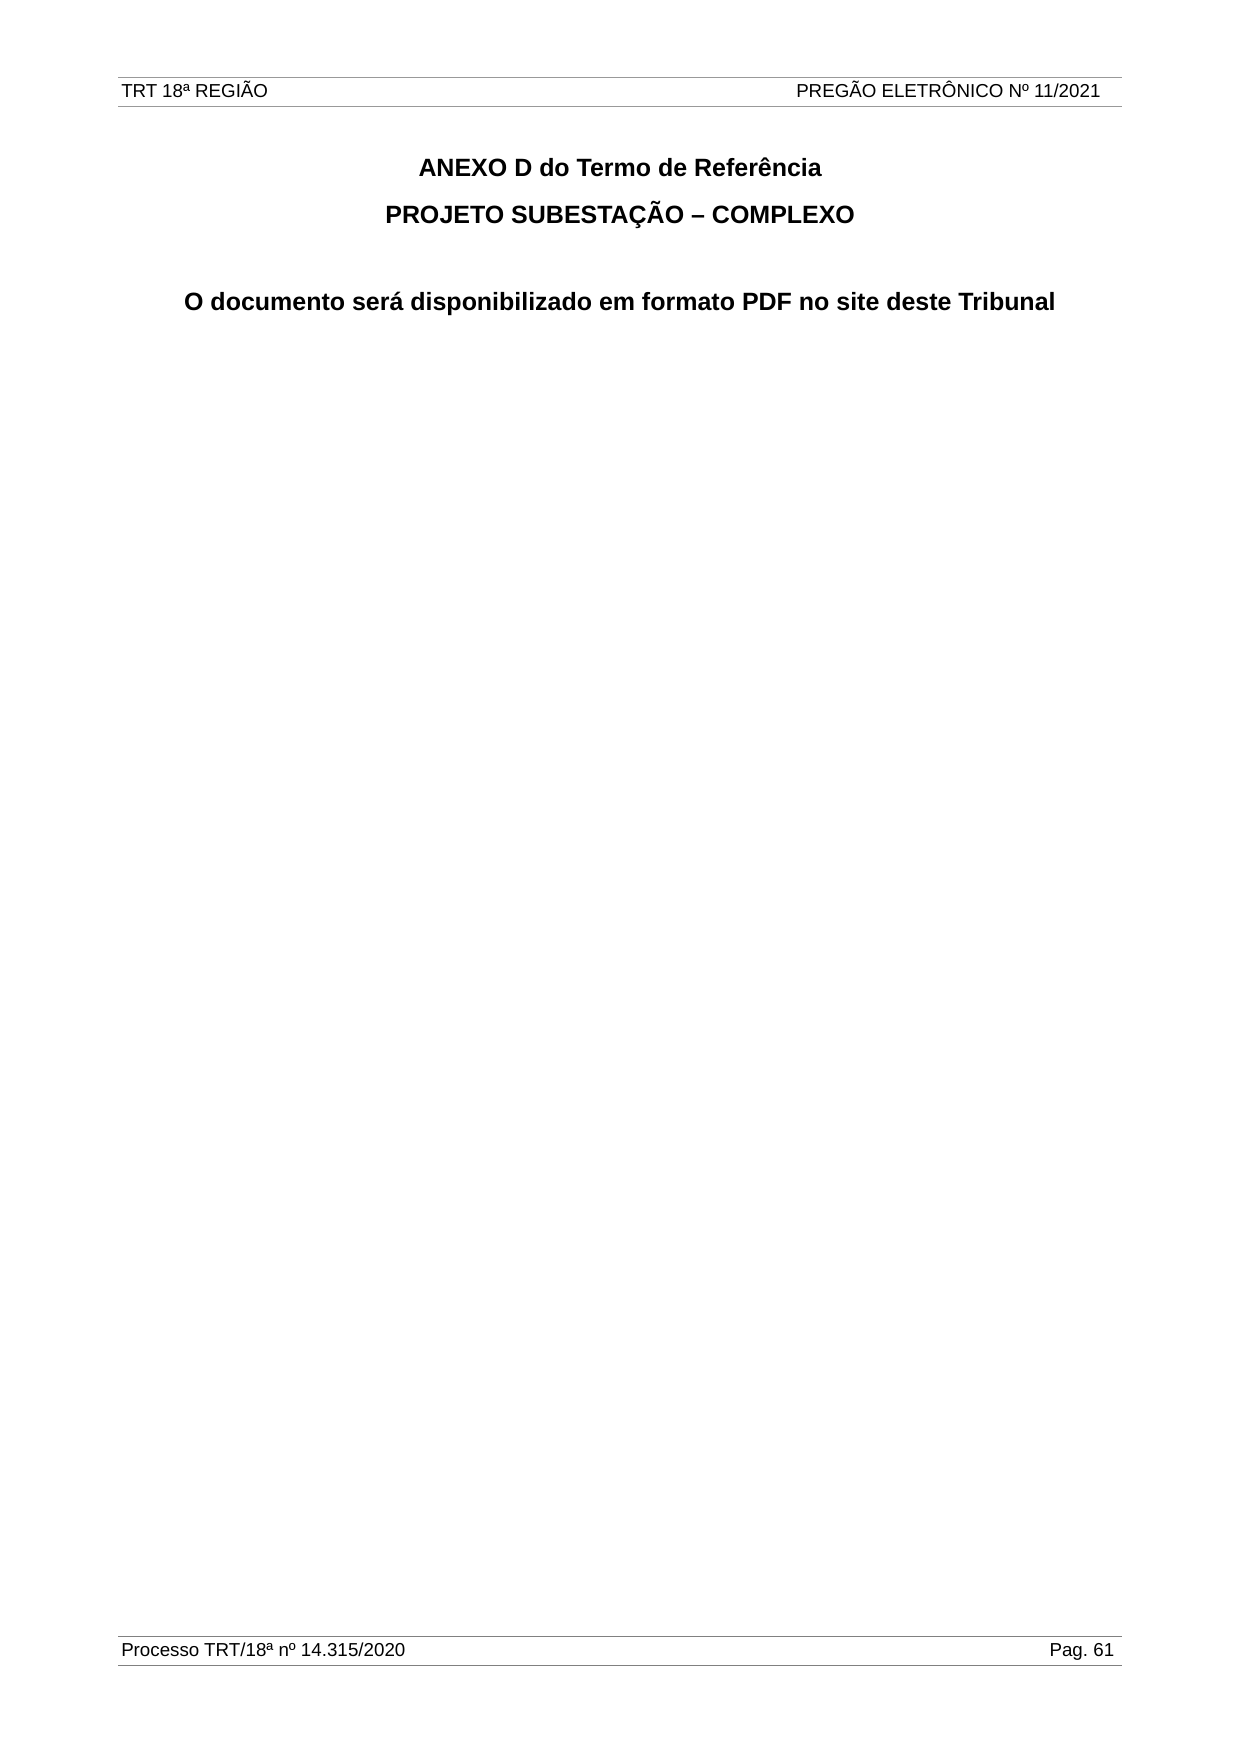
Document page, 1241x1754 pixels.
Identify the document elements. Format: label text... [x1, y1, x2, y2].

text PROJETO SUBESTAÇÃO – COMPLEXO [118, 200, 1122, 228]
text ANEXO D do Termo de Referência [118, 153, 1122, 182]
text O documento será disponibilizado em formato PDF no site deste Tribunal [118, 287, 1122, 315]
